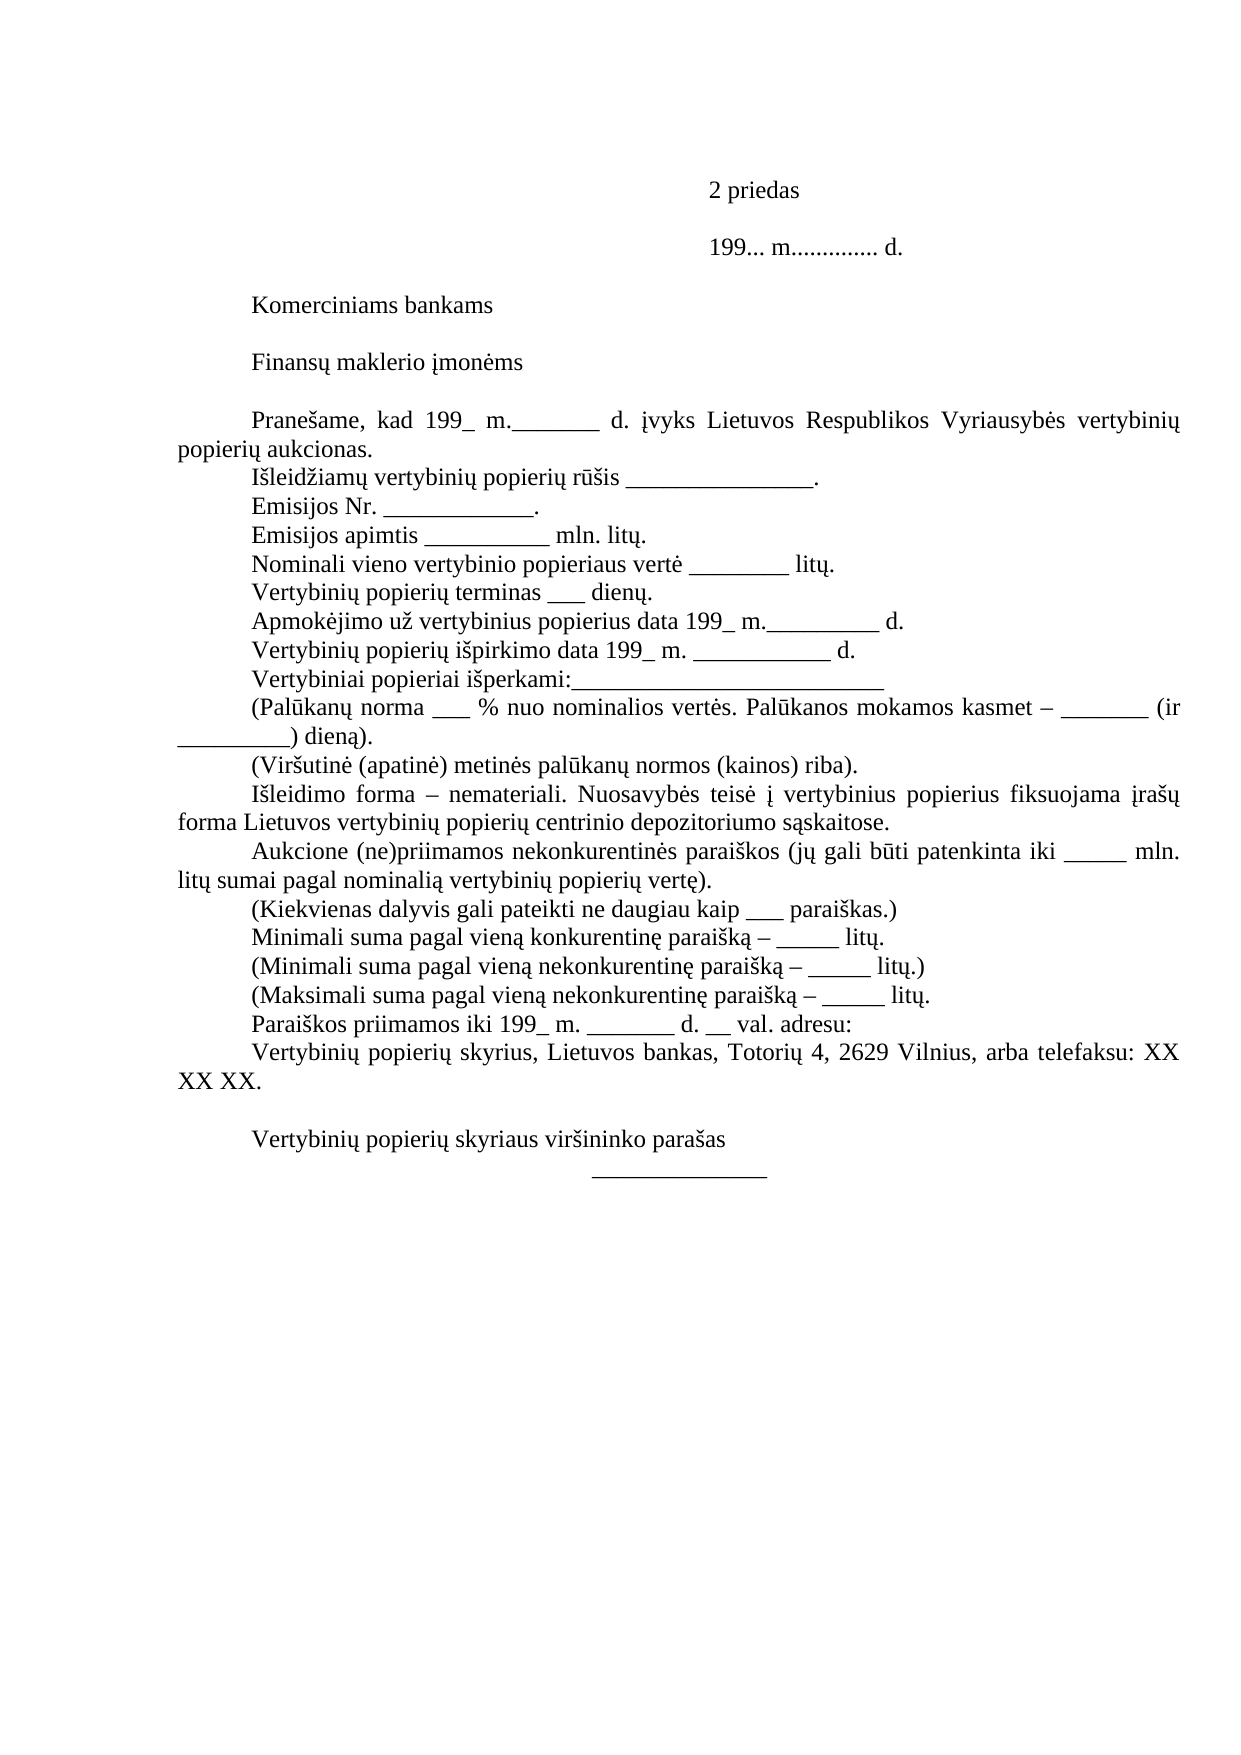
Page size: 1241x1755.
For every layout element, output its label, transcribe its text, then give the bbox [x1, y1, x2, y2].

text (Minimali suma pagal vieną nekonkurentinę paraišką – _____ litų.) [177, 951, 1181, 980]
text Emisijos apimtis __________ mln. litų. [177, 520, 1181, 549]
text (Palūkanų norma ___ % nuo nominalios vertės. Palūkanos mokamos kasmet – _______ (ir _________) dieną). [177, 692, 1181, 750]
text Pranešame, kad 199_ m._______ d. įvyks Lietuvos Respublikos Vyriausybės vertybinių popierių aukcionas. [177, 405, 1181, 462]
text Vertybiniai popieriai išperkami:_________________________ [177, 664, 1181, 692]
text Finansų maklerio įmonėms [177, 347, 1181, 376]
text 2 priedas [177, 175, 1181, 204]
text Išleidimo forma – nemateriali. Nuosavybės teisė į vertybinius popierius fiksuojama įrašų forma Lietuvos vertybinių popierių centrinio depozitoriumo sąskaitose. [177, 779, 1181, 836]
text (Viršutinė (apatinė) metinės palūkanų normos (kainos) riba). [177, 750, 1181, 779]
text Išleidžiamų vertybinių popierių rūšis _______________. [177, 462, 1181, 491]
text Minimali suma pagal vieną konkurentinę paraišką – _____ litų. [177, 922, 1181, 951]
text Vertybinių popierių skyrius, Lietuvos bankas, Totorių 4, 2629 Vilnius, arba telefaksu: XX XX XX. [177, 1037, 1181, 1095]
text ______________ [177, 1152, 1181, 1181]
text Vertybinių popierių terminas ___ dienų. [177, 577, 1181, 606]
text Nominali vieno vertybinio popieriaus vertė ________ litų. [177, 549, 1181, 577]
text Aukcione (ne)priimamos nekonkurentinės paraiškos (jų gali būti patenkinta iki _____ mln. litų sumai pagal nominalią vertybinių popierių vertę). [177, 836, 1181, 894]
text Komerciniams bankams [177, 290, 1181, 319]
text 199... m.............. d. [177, 232, 1181, 261]
text (Kiekvienas dalyvis gali pateikti ne daugiau kaip ___ paraiškas.) [177, 894, 1181, 922]
text Emisijos Nr. ____________. [177, 491, 1181, 520]
text Vertybinių popierių išpirkimo data 199_ m. ___________ d. [177, 635, 1181, 664]
text Paraiškos priimamos iki 199_ m. _______ d. __ val. adresu: [177, 1009, 1181, 1037]
text Apmokėjimo už vertybinius popierius data 199_ m._________ d. [177, 606, 1181, 635]
text (Maksimali suma pagal vieną nekonkurentinę paraišką – _____ litų. [177, 980, 1181, 1009]
text Vertybinių popierių skyriaus viršininko parašas [177, 1124, 1181, 1152]
